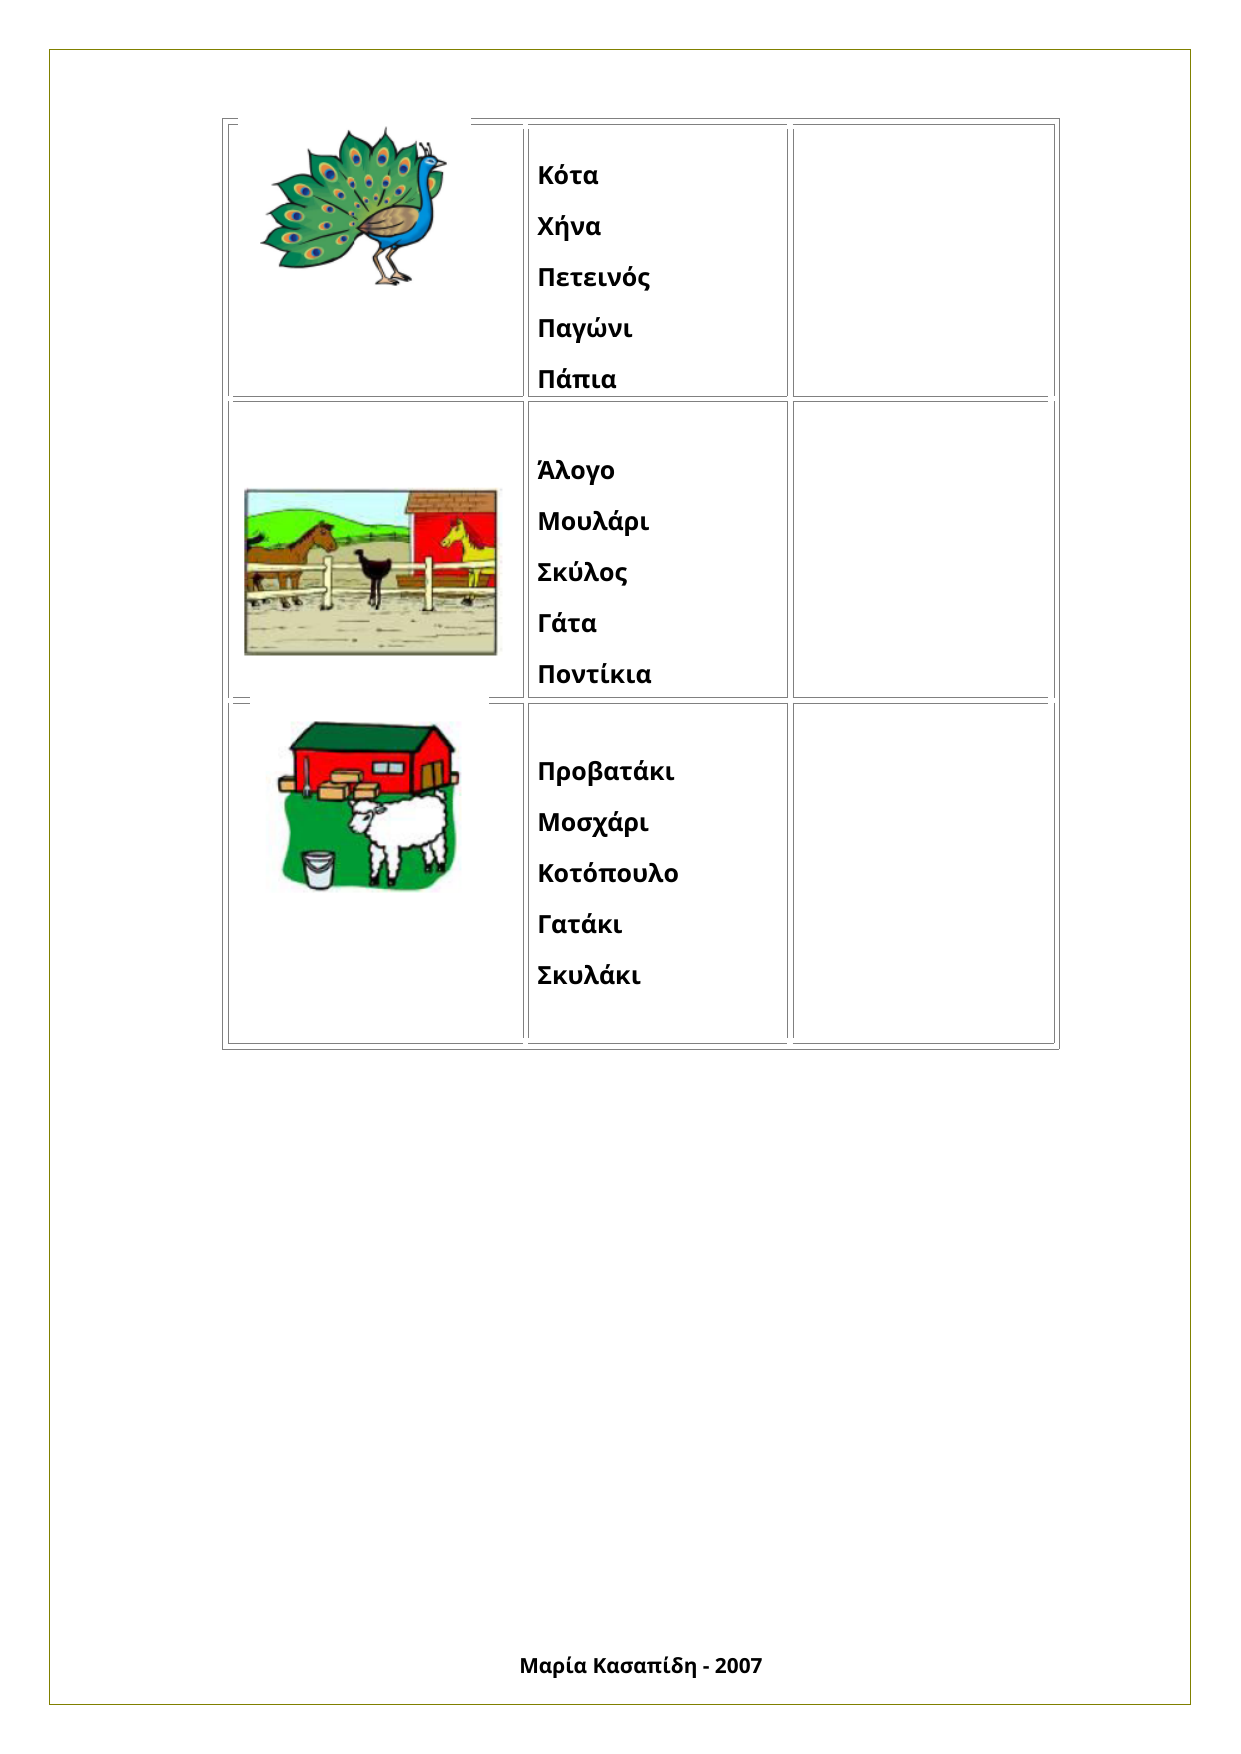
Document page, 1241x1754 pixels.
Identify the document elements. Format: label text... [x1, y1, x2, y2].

table_cell [790, 119, 1056, 396]
table_cell [225, 697, 526, 1043]
table_cell [790, 396, 1056, 697]
table_cell Προβατάκι Μοσχάρι Κοτόπουλο Γατάκι Σκυλάκι [526, 697, 790, 1043]
table_cell Άλογο Μουλάρι Σκύλος Γάτα Ποντίκια [526, 396, 790, 697]
table_cell [790, 697, 1056, 1043]
table_cell Κότα Χήνα Πετεινός Παγώνι Πάπια [526, 119, 790, 396]
table_cell [225, 396, 526, 697]
table_cell [225, 118, 526, 396]
